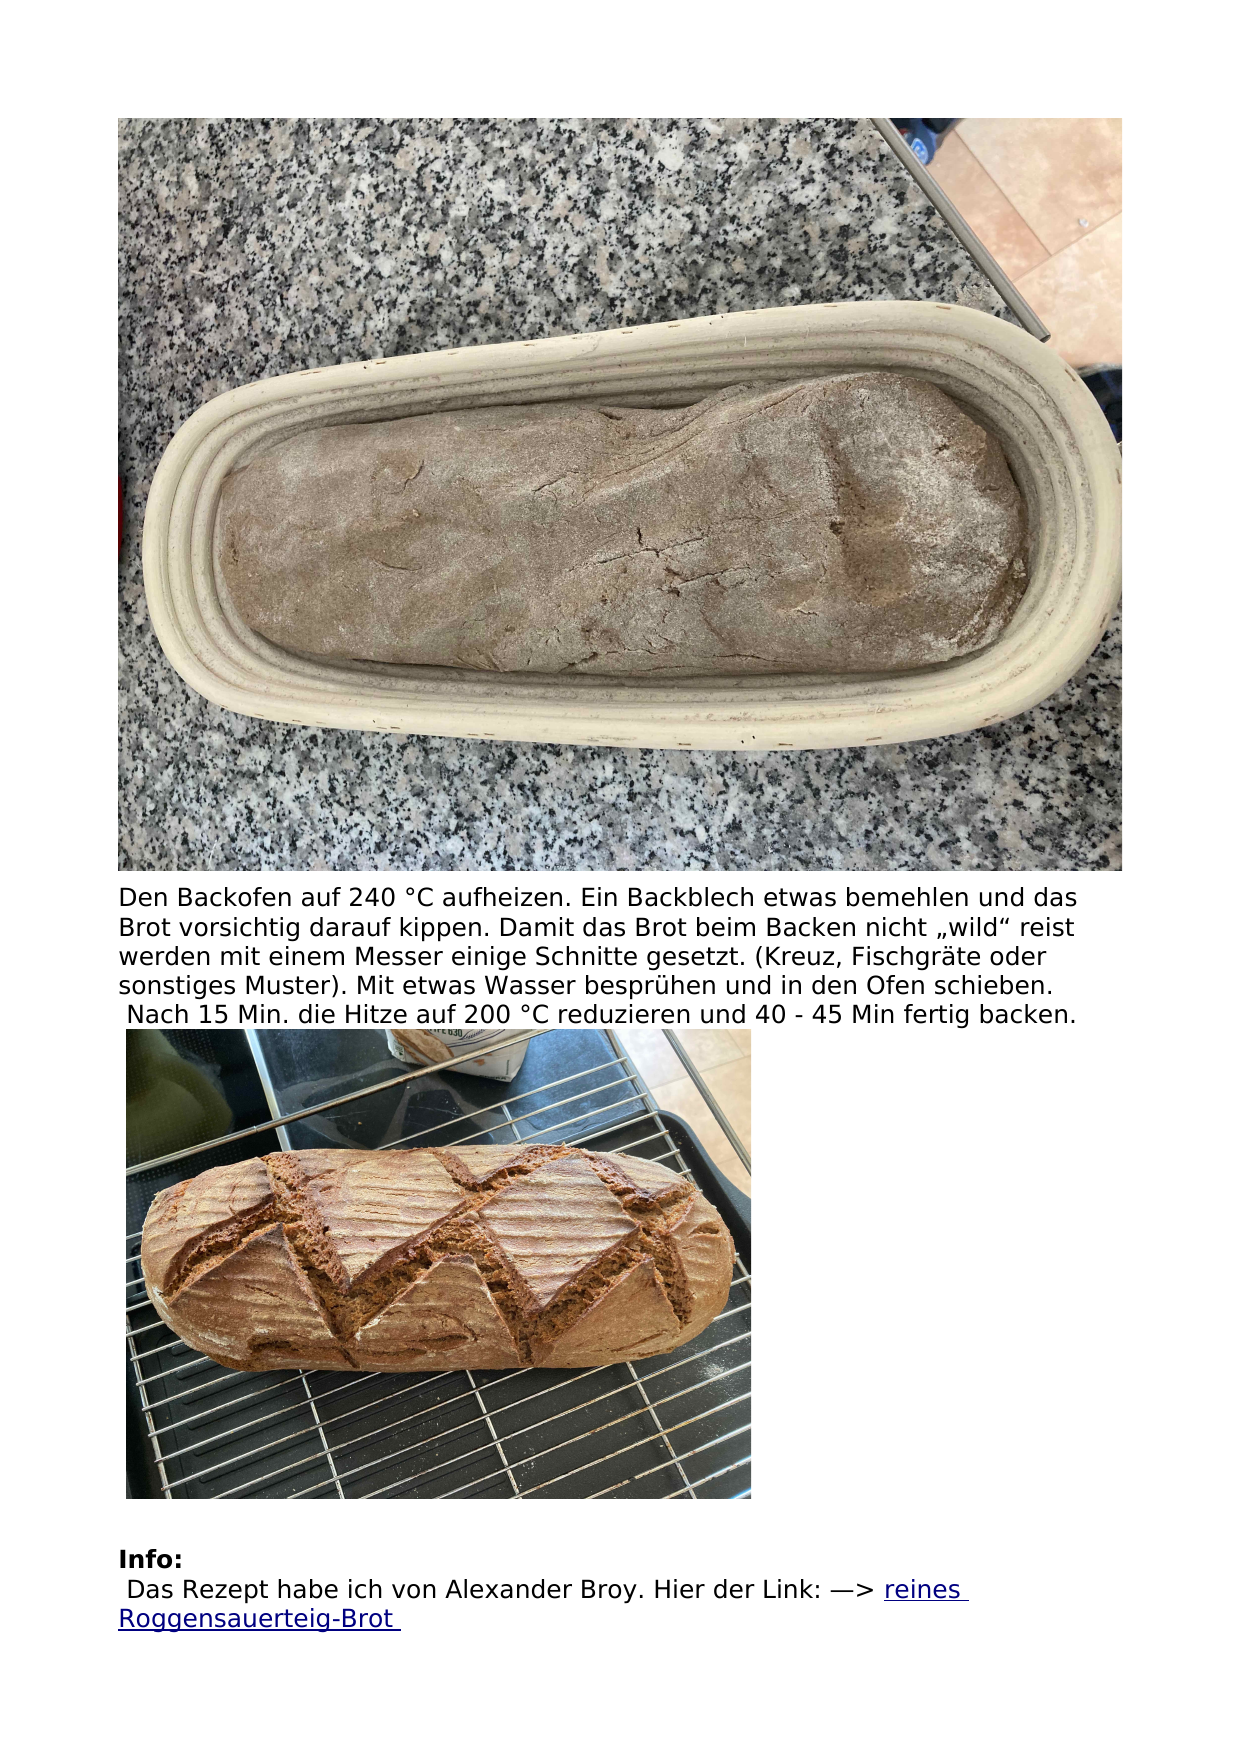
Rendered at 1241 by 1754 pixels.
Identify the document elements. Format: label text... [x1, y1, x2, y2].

picture [118, 118, 1123, 871]
text Den Backofen auf 240 °C aufheizen. Ein Backblech etwas bemehlen und das Brot vorsichtig darauf kippen. Damit das Brot beim Backen nicht „wild“ reist werden mit einem Messer einige Schnitte gesetzt. (Kreuz, Fischgräte oder sonstiges Muster). Mit etwas Wasser besprühen und in den Ofen schieben. Nach 15 Min. die Hitze auf 200 °C reduzieren und 40 - 45 Min fertig backen. [118, 883, 1122, 1533]
picture [126, 1029, 752, 1499]
text Info: Das Rezept habe ich von Alexander Broy. Hier der Link: —> reines Roggensauerteig-Brot [118, 1546, 1122, 1633]
